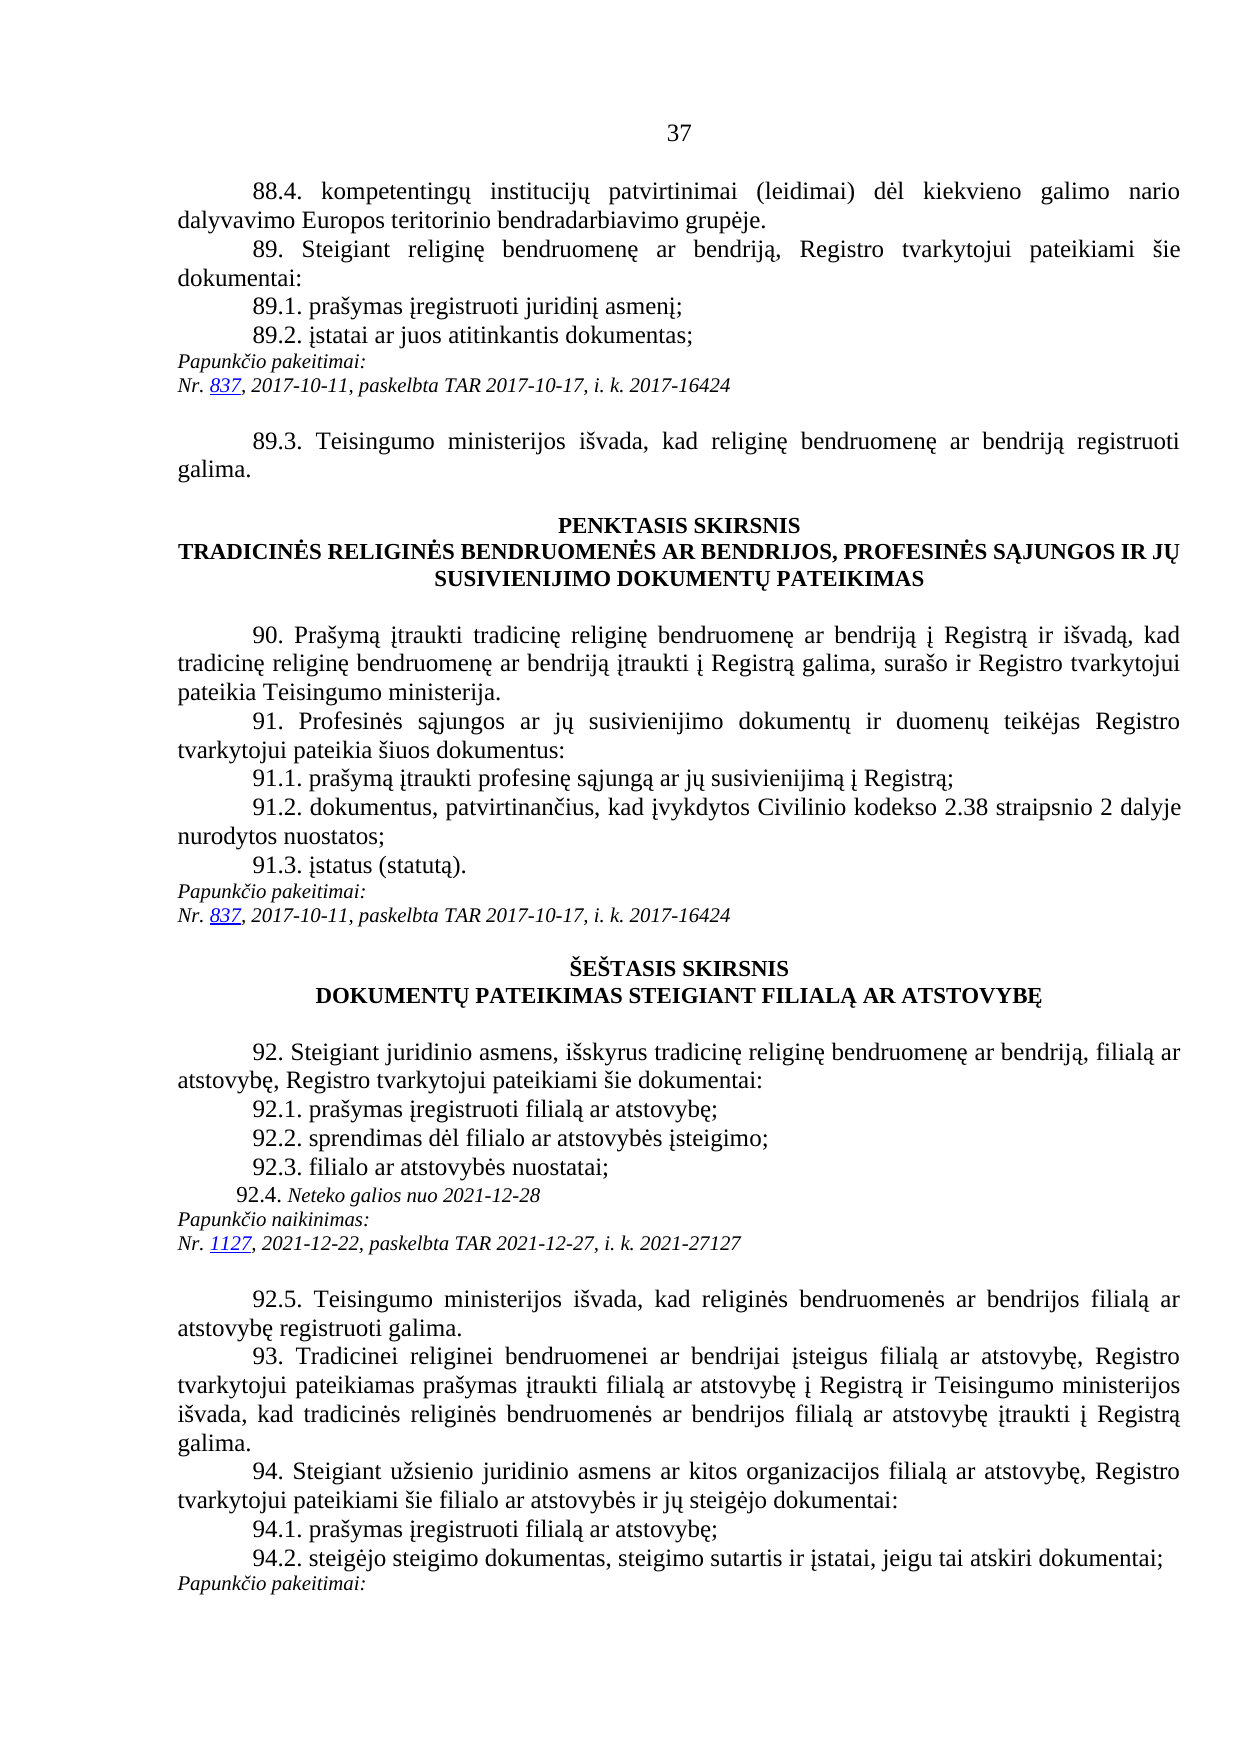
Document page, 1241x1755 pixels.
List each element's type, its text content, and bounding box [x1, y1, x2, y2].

text Papunkčio pakeitimai: [177, 349, 1181, 373]
text Nr. 837, 2017-10-11, paskelbta TAR 2017-10-17, i. k. 2017-16424 [177, 903, 1181, 927]
text TRADICINĖS RELIGINĖS BENDRUOMENĖS AR BENDRIJOS, PROFESINĖS SĄJUNGOS IR JŲ SUSIVIENIJIMO DOKUMENTŲ PATEIKIMAS [177, 538, 1181, 591]
text 92. Steigiant juridinio asmens, išskyrus tradicinę religinę bendruomenę ar bendriją, filialą ar atstovybę, Registro tvarkytojui pateikiami šie dokumentai: [177, 1037, 1181, 1094]
text 90. Prašymą įtraukti tradicinę religinę bendruomenę ar bendriją į Registrą ir išvadą, kad tradicinę religinę bendruomenę ar bendriją įtraukti į Registrą galima, surašo ir Registro tvarkytojui pateikia Teisingumo ministerija. [177, 620, 1181, 706]
text 89.1. prašymas įregistruoti juridinį asmenį; [177, 291, 1181, 320]
text 94.2. steigėjo steigimo dokumentas, steigimo sutartis ir įstatai, jeigu tai atskiri dokumentai; [177, 1543, 1181, 1571]
text DOKUMENTŲ PATEIKIMAS STEIGIANT FILIALĄ AR ATSTOVYBĘ [177, 982, 1181, 1008]
text Nr. 1127, 2021-12-22, paskelbta TAR 2021-12-27, i. k. 2021-27127 [177, 1231, 1181, 1255]
text 92.1. prašymas įregistruoti filialą ar atstovybę; [177, 1094, 1181, 1123]
text 92.5. Teisingumo ministerijos išvada, kad religinės bendruomenės ar bendrijos filialą ar atstovybę registruoti galima. [177, 1284, 1181, 1341]
text 94.1. prašymas įregistruoti filialą ar atstovybę; [177, 1514, 1181, 1543]
text 89.3. Teisingumo ministerijos išvada, kad religinę bendruomenę ar bendriją registruoti galima. [177, 426, 1181, 483]
text 91.3. įstatus (statutą). [177, 850, 1181, 878]
text 94. Steigiant užsienio juridinio asmens ar kitos organizacijos filialą ar atstovybę, Registro tvarkytojui pateikiami šie filialo ar atstovybės ir jų steigėjo dokumentai: [177, 1456, 1181, 1514]
text 88.4. kompetentingų institucijų patvirtinimai (leidimai) dėl kiekvieno galimo nario dalyvavimo Europos teritorinio bendradarbiavimo grupėje. [177, 176, 1181, 234]
text Papunkčio naikinimas: [177, 1207, 1181, 1231]
text 92.3. filialo ar atstovybės nuostatai; [177, 1152, 1181, 1181]
text Nr. 837, 2017-10-11, paskelbta TAR 2017-10-17, i. k. 2017-16424 [177, 373, 1181, 397]
text 89. Steigiant religinę bendruomenę ar bendriją, Registro tvarkytojui pateikiami šie dokumentai: [177, 234, 1181, 291]
text Papunkčio pakeitimai: [177, 878, 1181, 903]
text 92.2. sprendimas dėl filialo ar atstovybės įsteigimo; [177, 1123, 1181, 1152]
text 91.1. prašymą įtraukti profesinę sąjungą ar jų susivienijimą į Registrą; [177, 763, 1181, 792]
text 93. Tradicinei religinei bendruomenei ar bendrijai įsteigus filialą ar atstovybę, Registro tvarkytojui pateikiamas prašymas įtraukti filialą ar atstovybę į Registrą ir Teisingumo ministerijos išvada, kad tradicinės religinės bendruomenės ar bendrijos filialą ar atstovybę įtraukti į Registrą galima. [177, 1341, 1181, 1456]
text 91. Profesinės sąjungos ar jų susivienijimo dokumentų ir duomenų teikėjas Registro tvarkytojui pateikia šiuos dokumentus: [177, 706, 1181, 763]
text Papunkčio pakeitimai: [177, 1571, 1181, 1595]
text PENKTASIS SKIRSNIS [177, 512, 1181, 538]
text 91.2. dokumentus, patvirtinančius, kad įvykdytos Civilinio kodekso 2.38 straipsnio 2 dalyje nurodytos nuostatos; [177, 792, 1181, 850]
text 89.2. įstatai ar juos atitinkantis dokumentas; [177, 320, 1181, 349]
text ŠEŠTASIS SKIRSNIS [177, 955, 1181, 982]
text 92.4. Neteko galios nuo 2021-12-28 [177, 1181, 1181, 1207]
